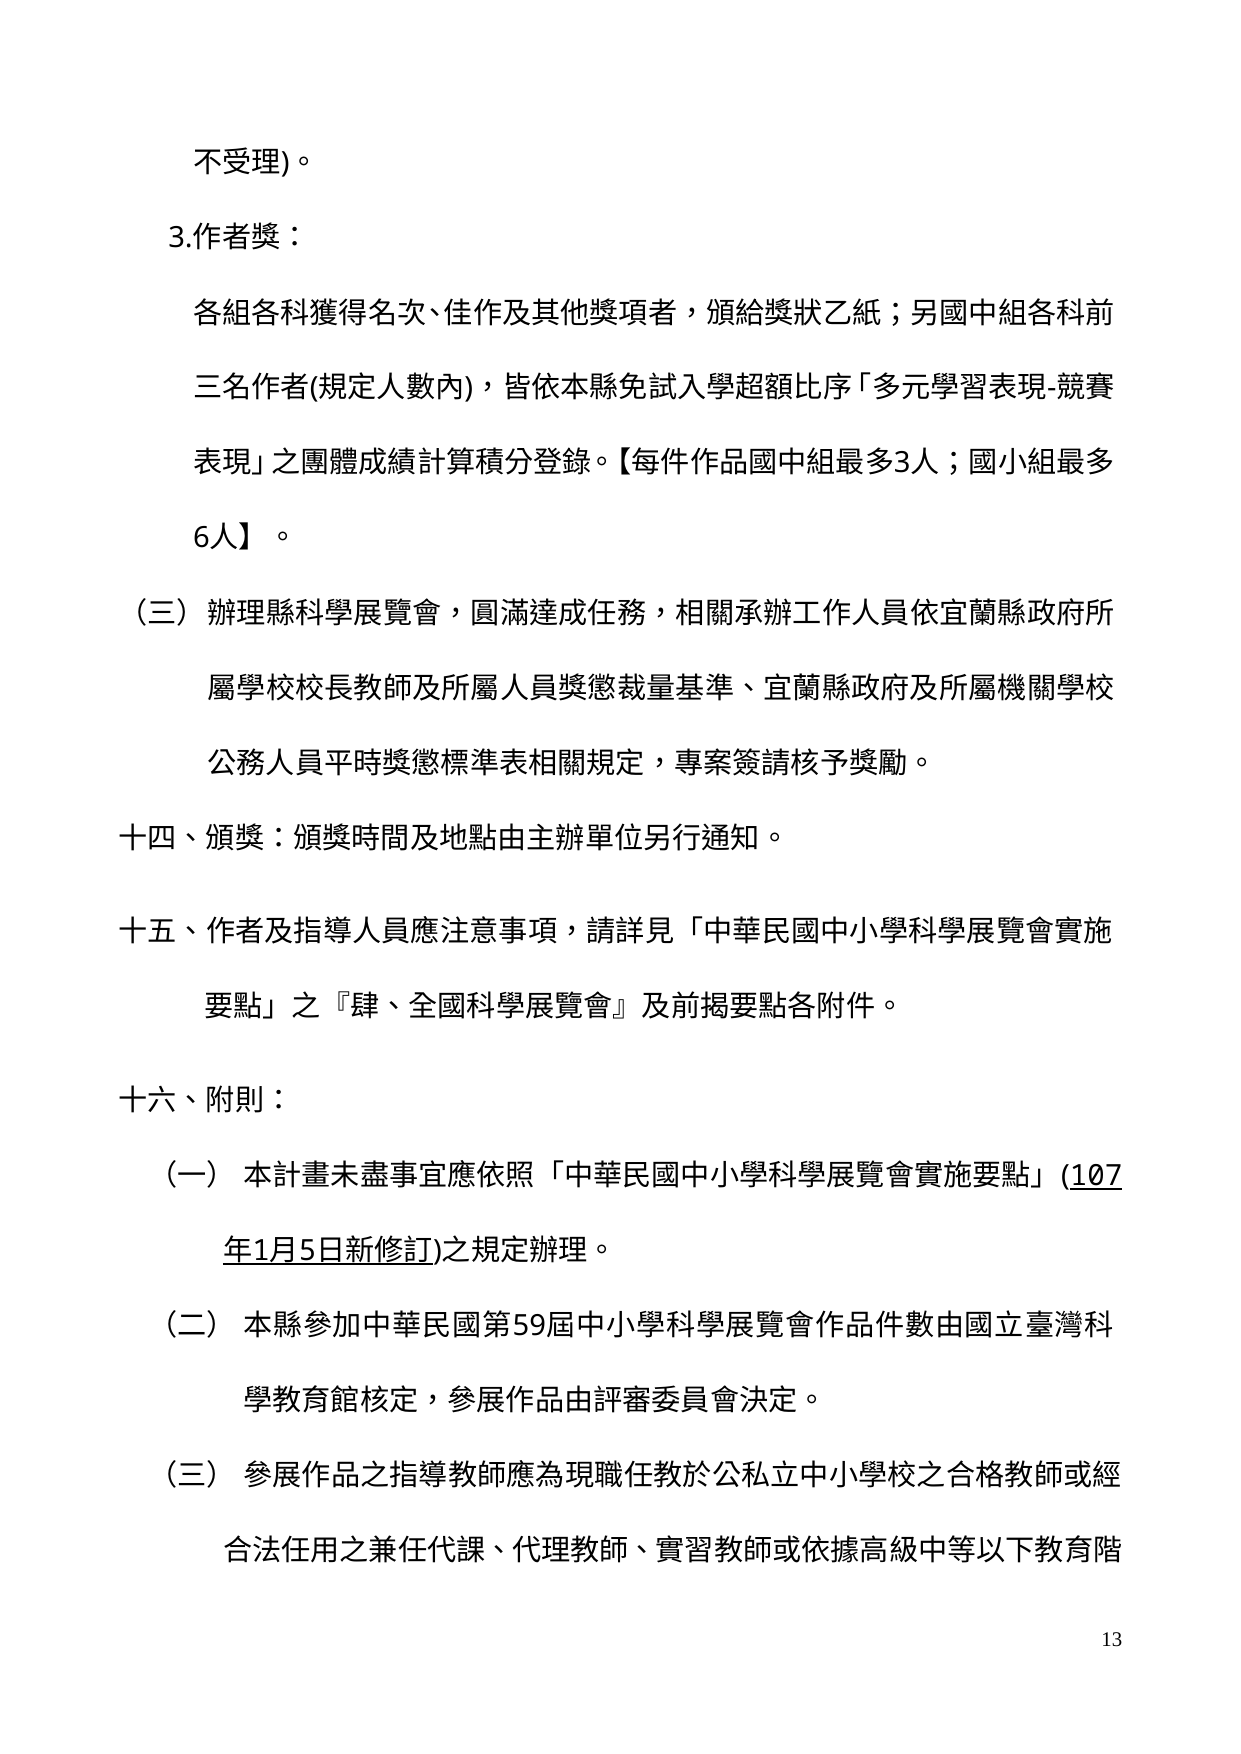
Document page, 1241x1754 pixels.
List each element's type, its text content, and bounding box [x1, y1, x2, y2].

text 十五、作者及指導人員應注意事項，請詳見「中華民國中小學科學展覽會實施要點」之『肆、全國科學展覽會』及前揭要點各附件。 [118, 892, 1114, 1042]
text 十四、頒獎：頒獎時間及地點由主辦單位另行通知。 [118, 798, 1114, 873]
text 不受理)。 [106, 123, 1114, 198]
list 參展作品之指導教師應為現職任教於公私立中小學校之合格教師或經合法任用之兼任代課、代理教師、實習教師或依據高級中等以下教育階 [148, 1435, 1122, 1585]
text 各組各科獲得名次、佳作及其他獎項者，頒給獎狀乙紙；另國中組各科前三名作者(規定人數內)，皆依本縣免試入學超額比序「多元學習表現-競賽表現」之團體成績計算積分登錄。【每件作品國中組最多3人；國小組最多6人】。 [193, 273, 1114, 573]
list 本計畫未盡事宜應依照「中華民國中小學科學展覽會實施要點」(107年1月5日新修訂)之規定辦理。 [148, 1135, 1122, 1285]
list 辦理縣科學展覽會，圓滿達成任務，相關承辦工作人員依宜蘭縣政府所屬學校校長教師及所屬人員獎懲裁量基準、宜蘭縣政府及所屬機關學校公務人員平時獎懲標準表相關規定，專案簽請核予獎勵。 [118, 573, 1114, 798]
list 本縣參加中華民國第59屆中小學科學展覽會作品件數由國立臺灣科學教育館核定，參展作品由評審委員會決定。 [148, 1285, 1114, 1435]
text 3.作者獎： [168, 198, 1114, 273]
text 十六、附則： [118, 1060, 1114, 1135]
